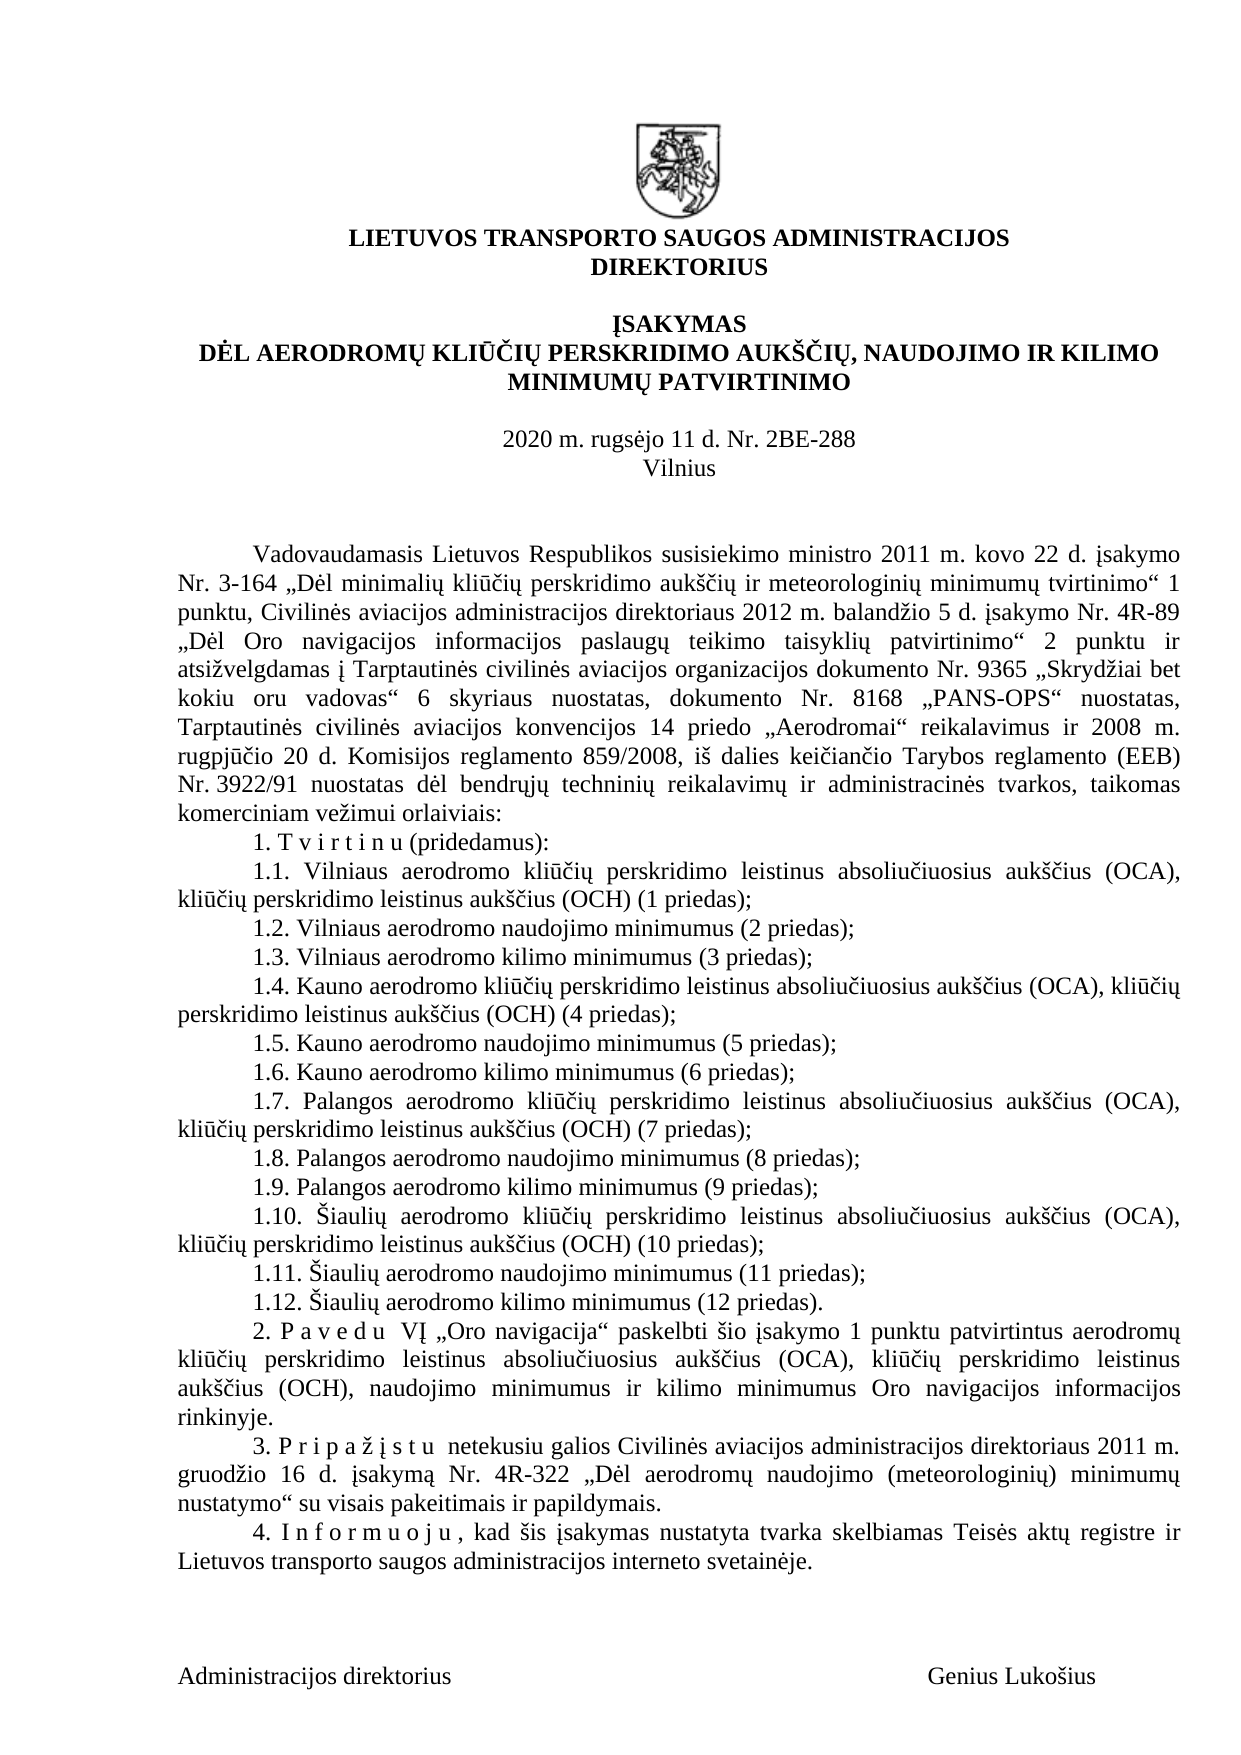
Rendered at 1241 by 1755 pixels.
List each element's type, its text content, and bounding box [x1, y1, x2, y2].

text 1. Tvirtinu(pridedamus): [177, 827, 1181, 856]
text 2020 m. rugsėjo 11 d. Nr. 2BE-288 [177, 424, 1181, 453]
text 1.6. Kauno aerodromo kilimo minimumus (6 priedas); [177, 1057, 1181, 1086]
text 2. Pavedu VĮ „Oro navigacija“ paskelbti šio įsakymo 1 punktu patvirtintus aerodromų kliūčių perskridimo leistinus absoliučiuosius aukščius (OCA), kliūčių perskridimo leistinus aukščius (OCH), naudojimo minimumus ir kilimo minimumus Oro navigacijos informacijos rinkinyje. [177, 1316, 1181, 1431]
text 1.3. Vilniaus aerodromo kilimo minimumus (3 priedas); [177, 942, 1181, 971]
text ĮSAKYMAS [177, 309, 1181, 338]
text Vadovaudamasis Lietuvos Respublikos susisiekimo ministro 2011 m. kovo 22 d. įsakymo Nr. 3-164 „Dėl minimalių kliūčių perskridimo aukščių ir meteorologinių minimumų tvirtinimo“ 1 punktu, Civilinės aviacijos administracijos direktoriaus 2012 m. balandžio 5 d. įsakymo Nr. 4R-89 „Dėl Oro navigacijos informacijos paslaugų teikimo taisyklių patvirtinimo“ 2 punktu ir atsižvelgdamas į Tarptautinės civilinės aviacijos organizacijos dokumento Nr. 9365 „Skrydžiai bet kokiu oru vadovas“ 6 skyriaus nuostatas, dokumento Nr. 8168 „PANS-OPS“ nuostatas, Tarptautinės civilinės aviacijos konvencijos 14 priedo „Aerodromai“ reikalavimus ir 2008 m. rugpjūčio 20 d. Komisijos reglamento 859/2008, iš dalies keičiančio Tarybos reglamento (EEB) Nr. 3922/91 nuostatas dėl bendrųjų techninių reikalavimų ir administracinės tvarkos, taikomas komerciniam vežimui orlaiviais: [177, 539, 1181, 827]
text 1.12. Šiaulių aerodromo kilimo minimumus (12 priedas). [177, 1287, 1181, 1316]
text Administracijos direktorius Genius Lukošius [177, 1661, 1181, 1689]
text 1.1. Vilniaus aerodromo kliūčių perskridimo leistinus absoliučiuosius aukščius (OCA), kliūčių perskridimo leistinus aukščius (OCH) (1 priedas); [177, 856, 1181, 913]
text 1.2. Vilniaus aerodromo naudojimo minimumus (2 priedas); [177, 913, 1181, 942]
text 1.11. Šiaulių aerodromo naudojimo minimumus (11 priedas); [177, 1258, 1181, 1287]
text 4. Informuoju, kad šis įsakymas nustatyta tvarka skelbiamas Teisės aktų registre ir Lietuvos transporto saugos administracijos interneto svetainėje. [177, 1517, 1181, 1574]
text DIREKTORIUS [177, 252, 1181, 281]
text LIETUVOS TRANSPORTO SAUGOS ADMINISTRACIJOS [177, 223, 1181, 252]
text 1.10. Šiaulių aerodromo kliūčių perskridimo leistinus absoliučiuosius aukščius (OCA), kliūčių perskridimo leistinus aukščius (OCH) (10 priedas); [177, 1201, 1181, 1258]
text 1.4. Kauno aerodromo kliūčių perskridimo leistinus absoliučiuosius aukščius (OCA), kliūčių perskridimo leistinus aukščius (OCH) (4 priedas); [177, 971, 1181, 1028]
text 1.8. Palangos aerodromo naudojimo minimumus (8 priedas); [177, 1143, 1181, 1172]
text 1.7. Palangos aerodromo kliūčių perskridimo leistinus absoliučiuosius aukščius (OCA), kliūčių perskridimo leistinus aukščius (OCH) (7 priedas); [177, 1086, 1181, 1143]
text Vilnius [177, 453, 1181, 482]
text DĖL AERODROMŲ KLIŪČIŲ PERSKRIDIMO AUKŠČIŲ, NAUDOJIMO IR KILIMO MINIMUMŲ PATVIRTINIMO [177, 338, 1181, 396]
text 3. Pripažįstu netekusiu galios Civilinės aviacijos administracijos direktoriaus 2011 m. gruodžio 16 d. įsakymą Nr. 4R-322 „Dėl aerodromų naudojimo (meteorologinių) minimumų nustatymo“ su visais pakeitimais ir papildymais. [177, 1431, 1181, 1517]
text 1.9. Palangos aerodromo kilimo minimumus (9 priedas); [177, 1172, 1181, 1201]
text 1.5. Kauno aerodromo naudojimo minimumus (5 priedas); [177, 1028, 1181, 1057]
